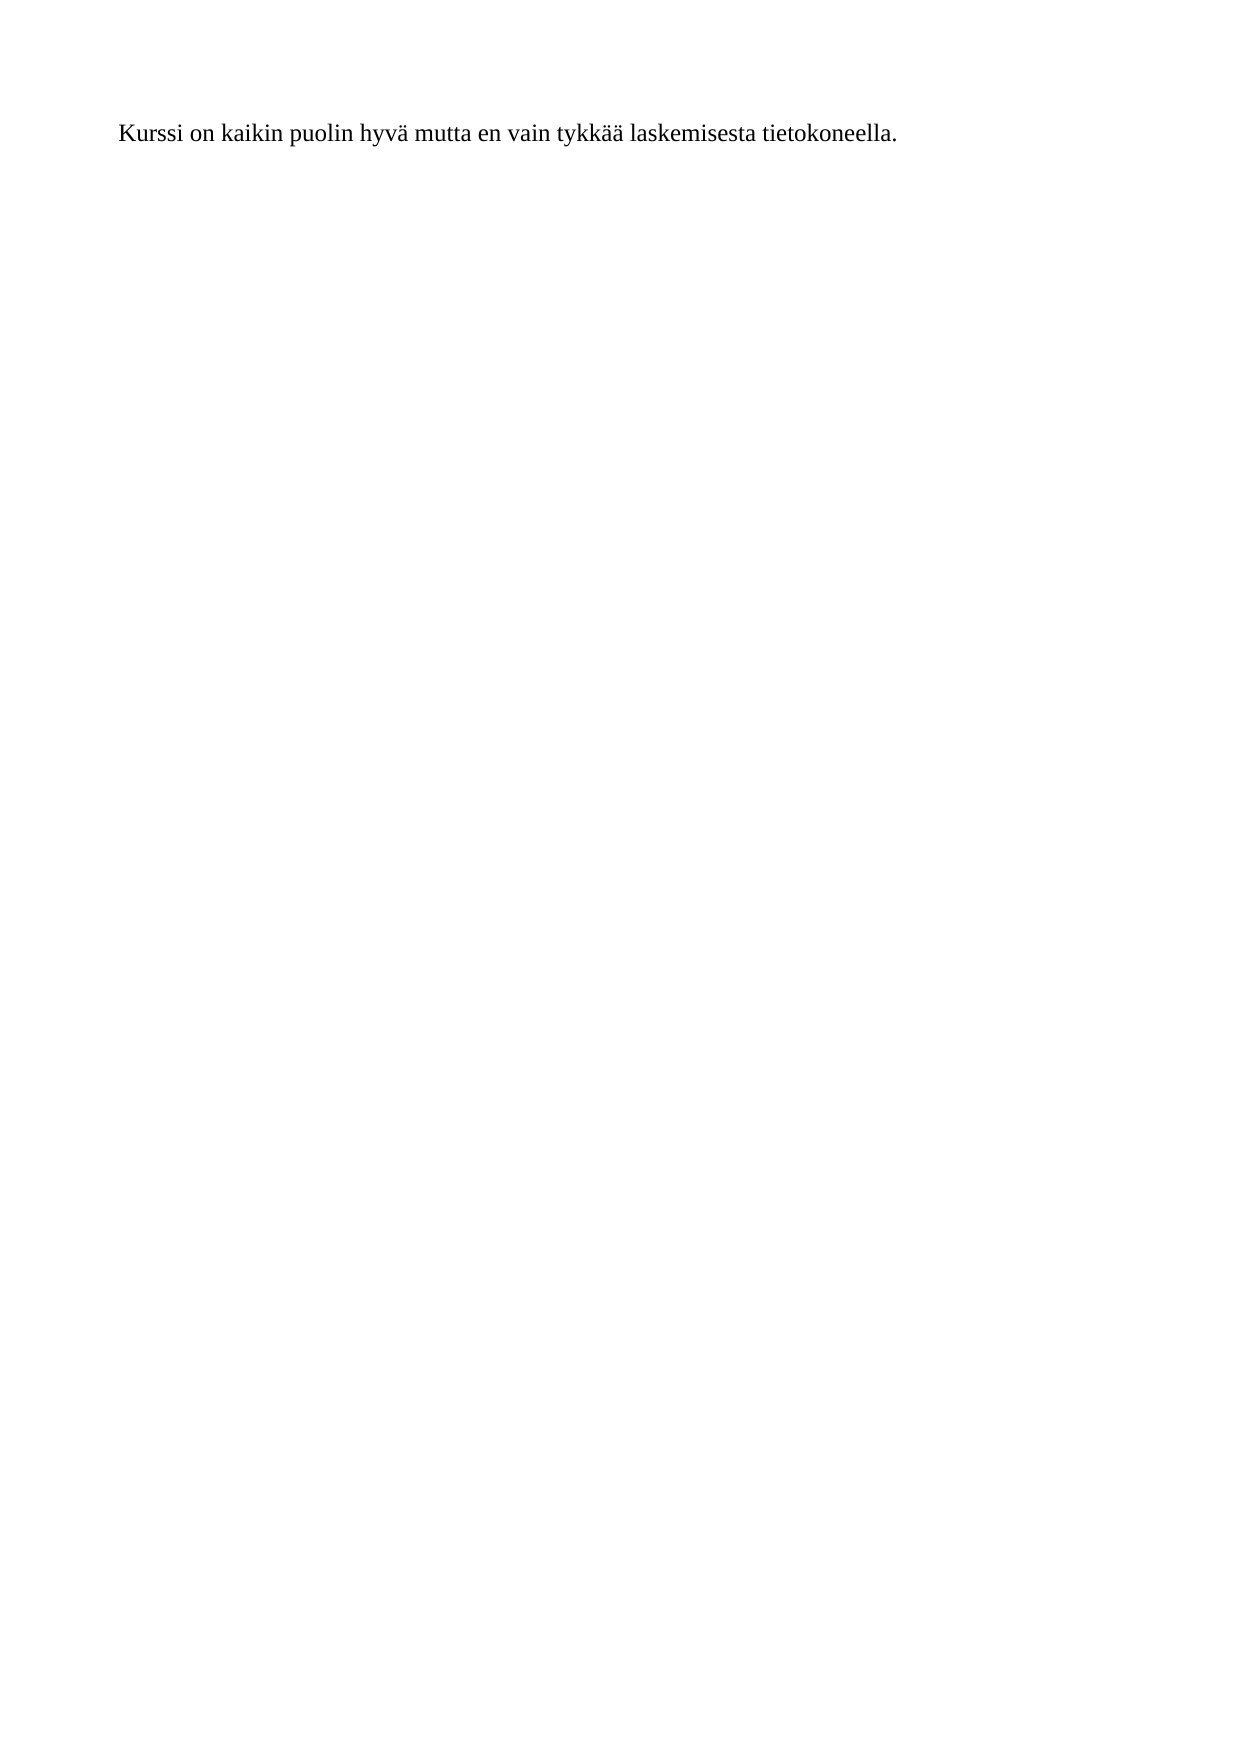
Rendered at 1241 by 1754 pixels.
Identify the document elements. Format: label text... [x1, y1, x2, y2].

text Kurssi on kaikin puolin hyvä mutta en vain tykkää laskemisesta tietokoneella. [118, 118, 1122, 147]
